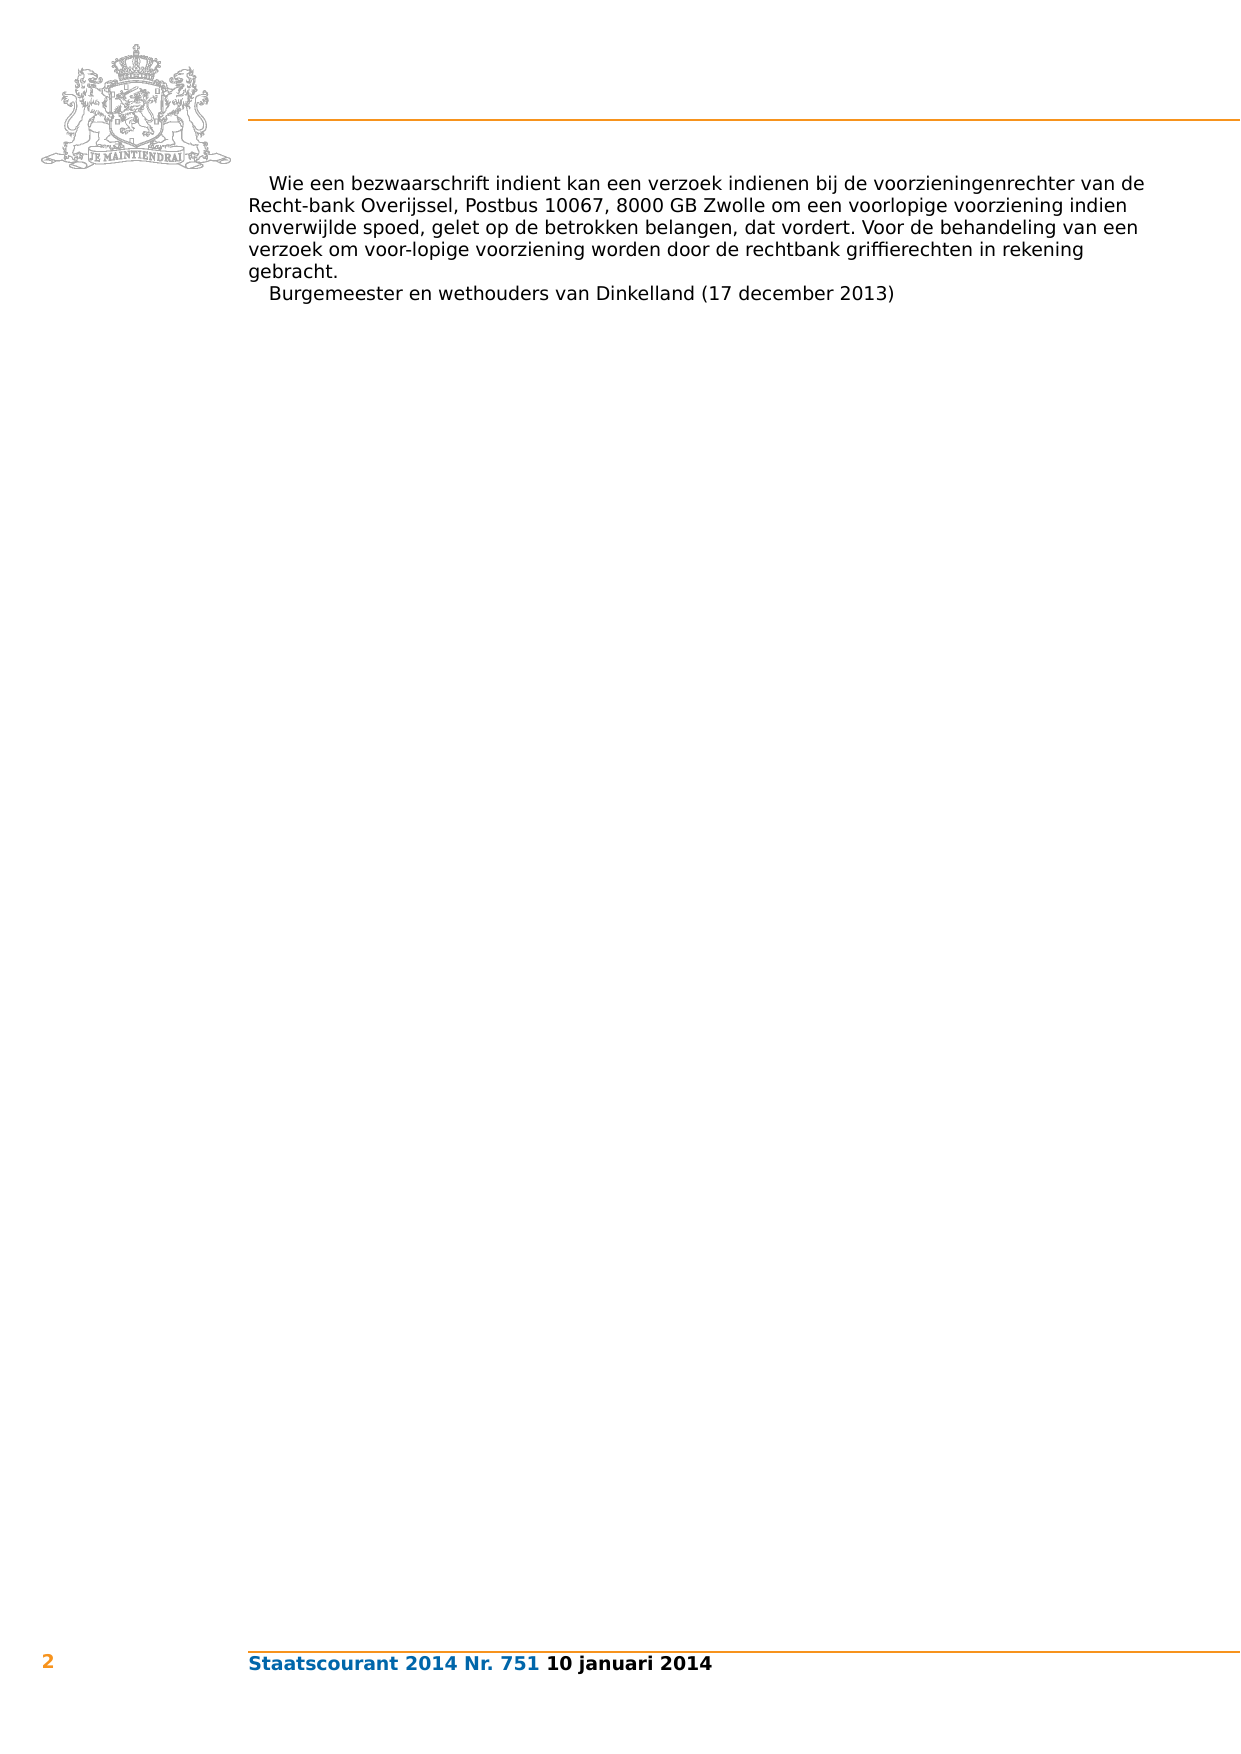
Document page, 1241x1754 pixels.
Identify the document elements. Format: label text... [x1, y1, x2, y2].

text Burgemeester en wethouders van Dinkelland (17 december 2013) [248, 283, 1163, 305]
picture [41, 44, 231, 169]
text Wie een bezwaarschrift indient kan een verzoek indienen bij de voorzieningenrechter van de Recht-bank Overijssel, Postbus 10067, 8000 GB Zwolle om een voorlopige voorziening indien onverwijlde spoed, gelet op de betrokken belangen, dat vordert. Voor de behandeling van een verzoek om voor-lopige voorziening worden door de rechtbank griffierechten in rekening gebracht. [248, 173, 1163, 283]
